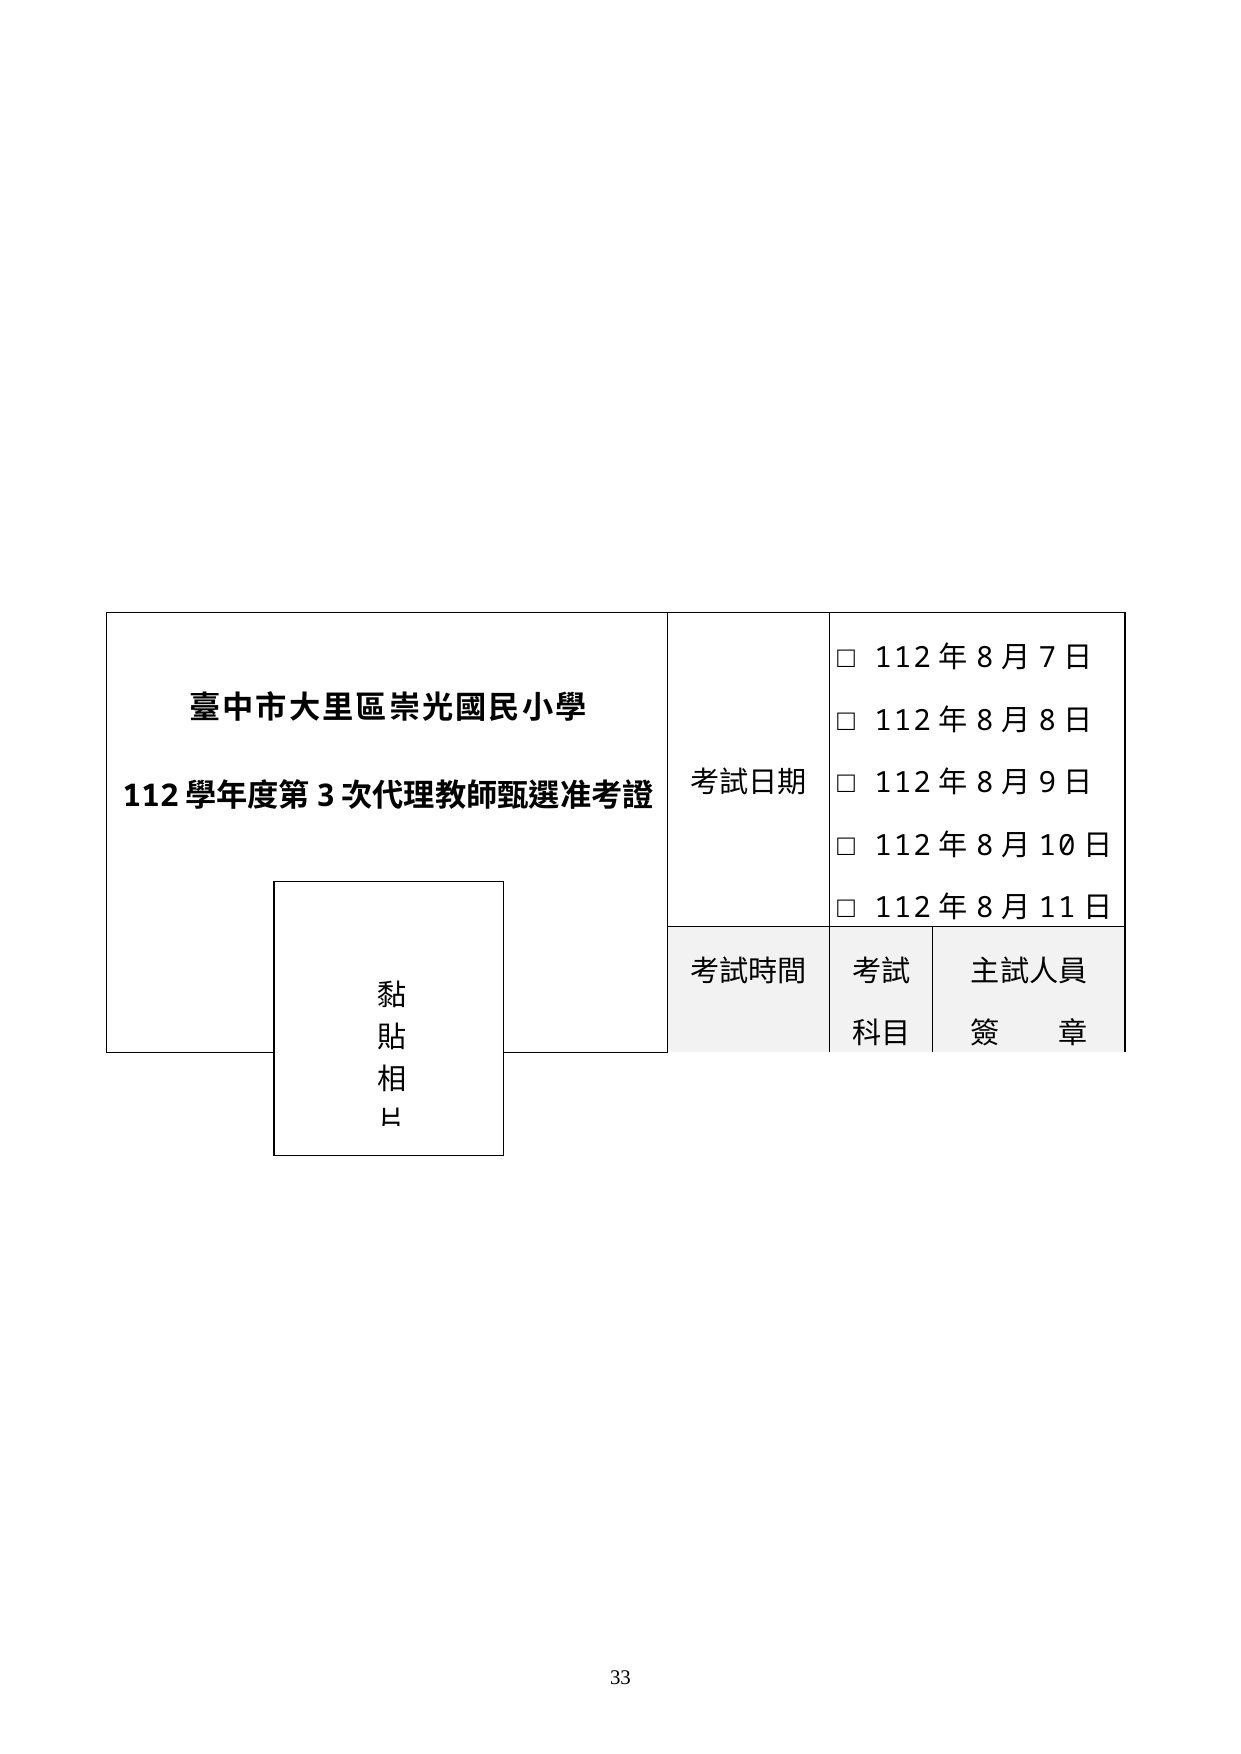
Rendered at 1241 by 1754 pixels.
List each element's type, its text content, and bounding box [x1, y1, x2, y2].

table_header □ 112年8月7日 □ 112年8月8日 □ 112年8月9日 □ 112年8月10日 □ 112年8月11日 [830, 613, 1124, 926]
table_header 考試日期 [668, 613, 829, 926]
table_header 臺中市大里區崇光國民小學 112學年度第3次代理教師甄選准考證 准考證號碼： (由學校填寫) 姓 名： ) 甄選類別： □普通班級任教師 □普通班自然專長 □普通班音樂專長 報考梯次: □第１次招考 □第２次招考□第３次招考 □第４次招考 □第５招考 [107, 613, 667, 1052]
table_cell 考試時間 [668, 927, 829, 1052]
table_cell 考試 科目 [830, 927, 932, 1052]
table_cell 主試人員 簽 章 [933, 927, 1124, 1052]
table_header 臺中市大里區崇光國民小學 112學年度第3次代理教師甄選准考證 准考證號碼： (由學校填寫) 姓 名： ) 甄選類別： □普通班級任教師 □普通班自然專長 □普通班音樂專長 報考梯次: □第１次招考 □第２次招考□第３次招考 □第４次招考 □第５招考 [344, 964, 433, 1133]
